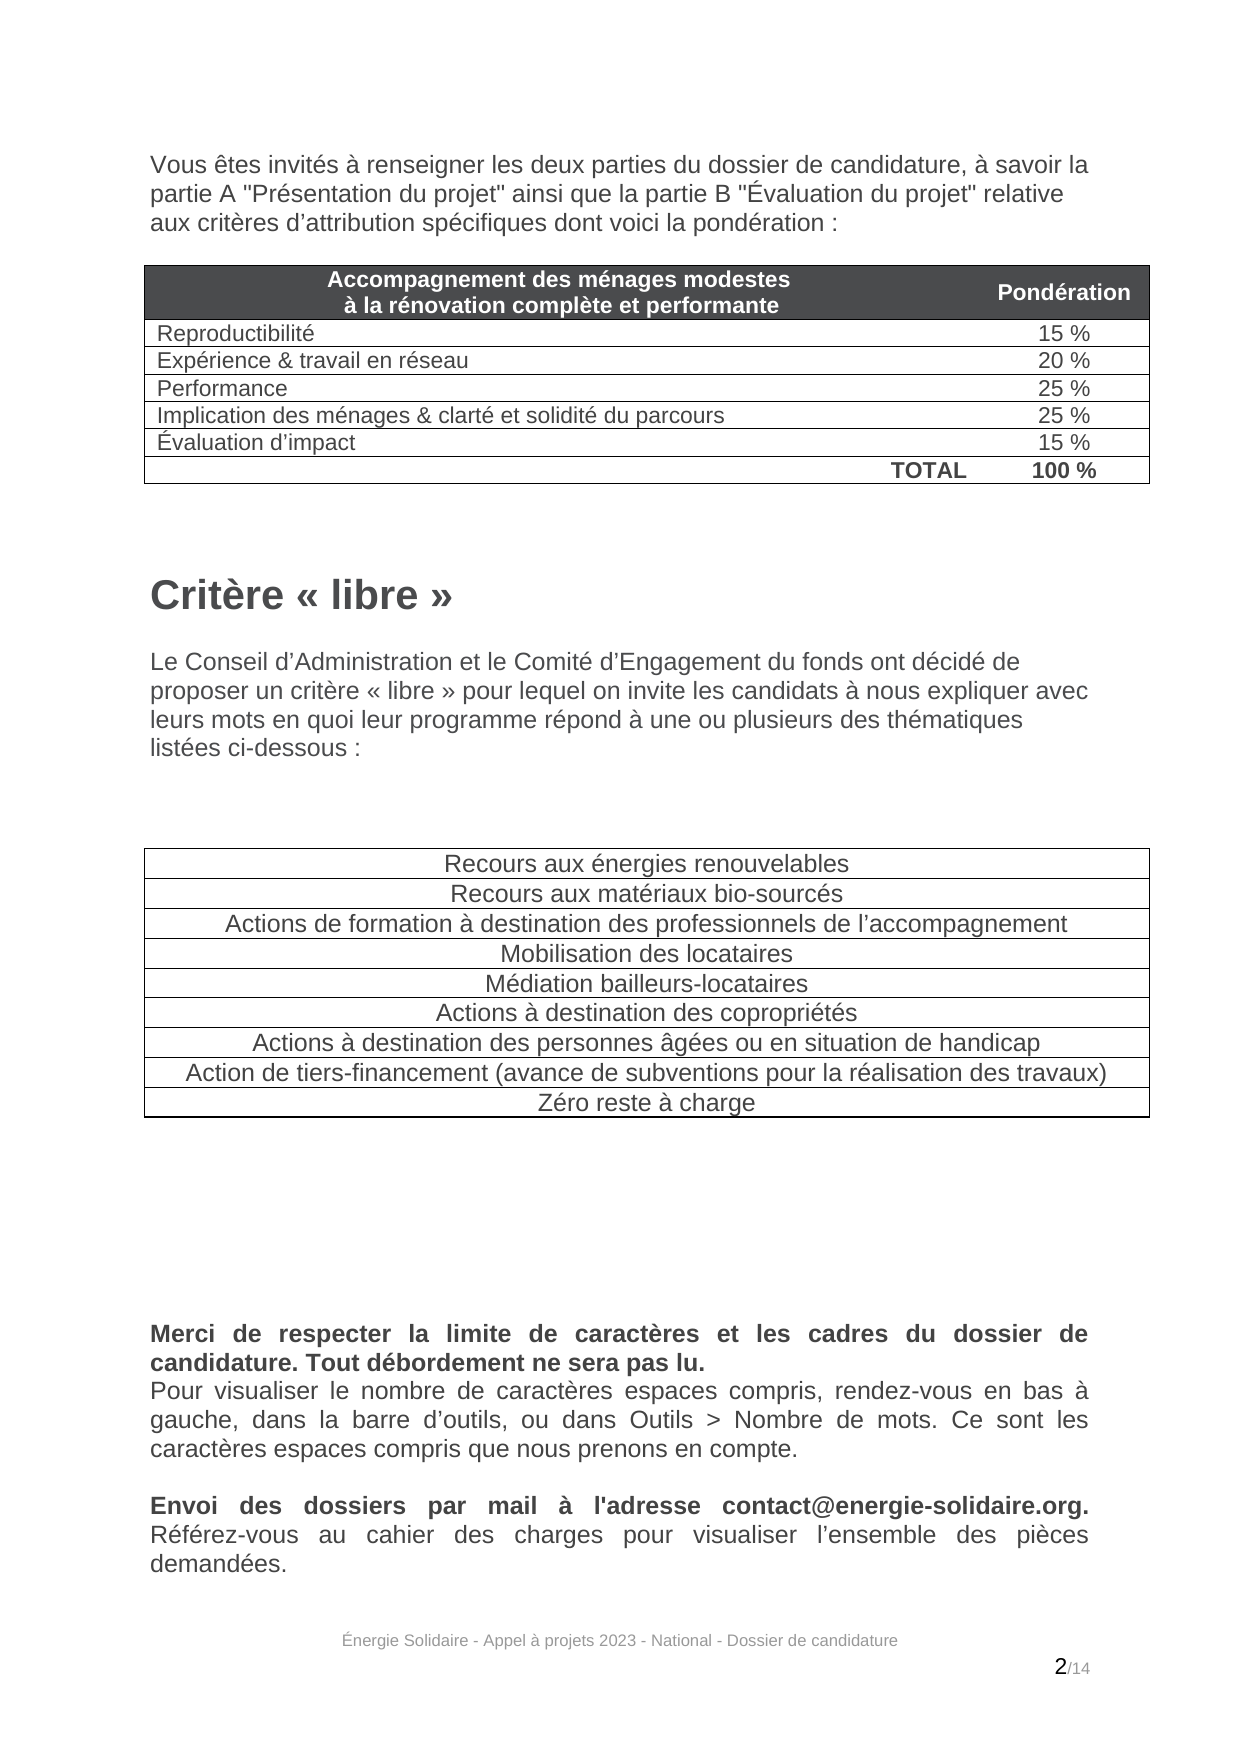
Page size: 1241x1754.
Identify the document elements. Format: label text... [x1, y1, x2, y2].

text Merci de respecter la limite de caractères et les cadres du dossier de candidature. Tout débordement ne sera pas lu. [150, 1319, 1090, 1376]
table_cell Évaluation d’impact [145, 429, 978, 456]
table_cell 25 % [978, 375, 1149, 401]
table_cell Expérience & travail en réseau [145, 347, 978, 373]
table_cell Implication des ménages & clarté et solidité du parcours [145, 402, 978, 428]
text Pour visualiser le nombre de caractères espaces compris, rendez-vous en bas à gauche, dans la barre d’outils, ou dans Outils > Nombre de mots. Ce sont les caractères espaces compris que nous prenons en compte. [150, 1376, 1090, 1462]
text Vous êtes invités à renseigner les deux parties du dossier de candidature, à savoir la partie A "Présentation du projet" ainsi que la partie B "Évaluation du projet" relative aux critères d’attribution spécifiques dont voici la pondération : [150, 150, 1090, 236]
table_cell 100 % [978, 457, 1149, 483]
table_cell 20 % [978, 347, 1149, 373]
table_cell Actions de formation à destination des professionnels de l’accompagnement [145, 909, 1149, 938]
table_cell 15 % [978, 429, 1149, 456]
table_cell Reproductibilité [145, 320, 978, 346]
table_header Recours aux énergies renouvelables [145, 849, 1149, 878]
table_cell Performance [145, 375, 978, 401]
text Critère « libre » [150, 570, 1090, 618]
table_cell Recours aux matériaux bio-sourcés [145, 879, 1149, 908]
table_cell TOTAL [145, 457, 978, 483]
table_cell Zéro reste à charge [145, 1088, 1149, 1116]
table_cell 25 % [978, 402, 1149, 428]
table_cell Actions à destination des personnes âgées ou en situation de handicap [145, 1028, 1149, 1057]
text Le Conseil d’Administration et le Comité d’Engagement du fonds ont décidé de proposer un critère « libre » pour lequel on invite les candidats à nous expliquer avec leurs mots en quoi leur programme répond à une ou plusieurs des thématiques listées ci-dessous : [150, 647, 1090, 762]
table_header Pondération [978, 266, 1149, 319]
table_cell Actions à destination des copropriétés [145, 998, 1149, 1027]
text Envoi des dossiers par mail à l'adresse contact@energie-solidaire.org. Référez-vous au cahier des charges pour visualiser l’ensemble des pièces demandées. [150, 1491, 1090, 1577]
table_cell Action de tiers-financement (avance de subventions pour la réalisation des travaux) [145, 1058, 1149, 1087]
table_cell Mobilisation des locataires [145, 939, 1149, 967]
table_cell 15 % [978, 320, 1149, 346]
table_cell Médiation bailleurs-locataires [145, 969, 1149, 997]
table_header Accompagnement des ménages modestes à la rénovation complète et performante [145, 266, 978, 319]
